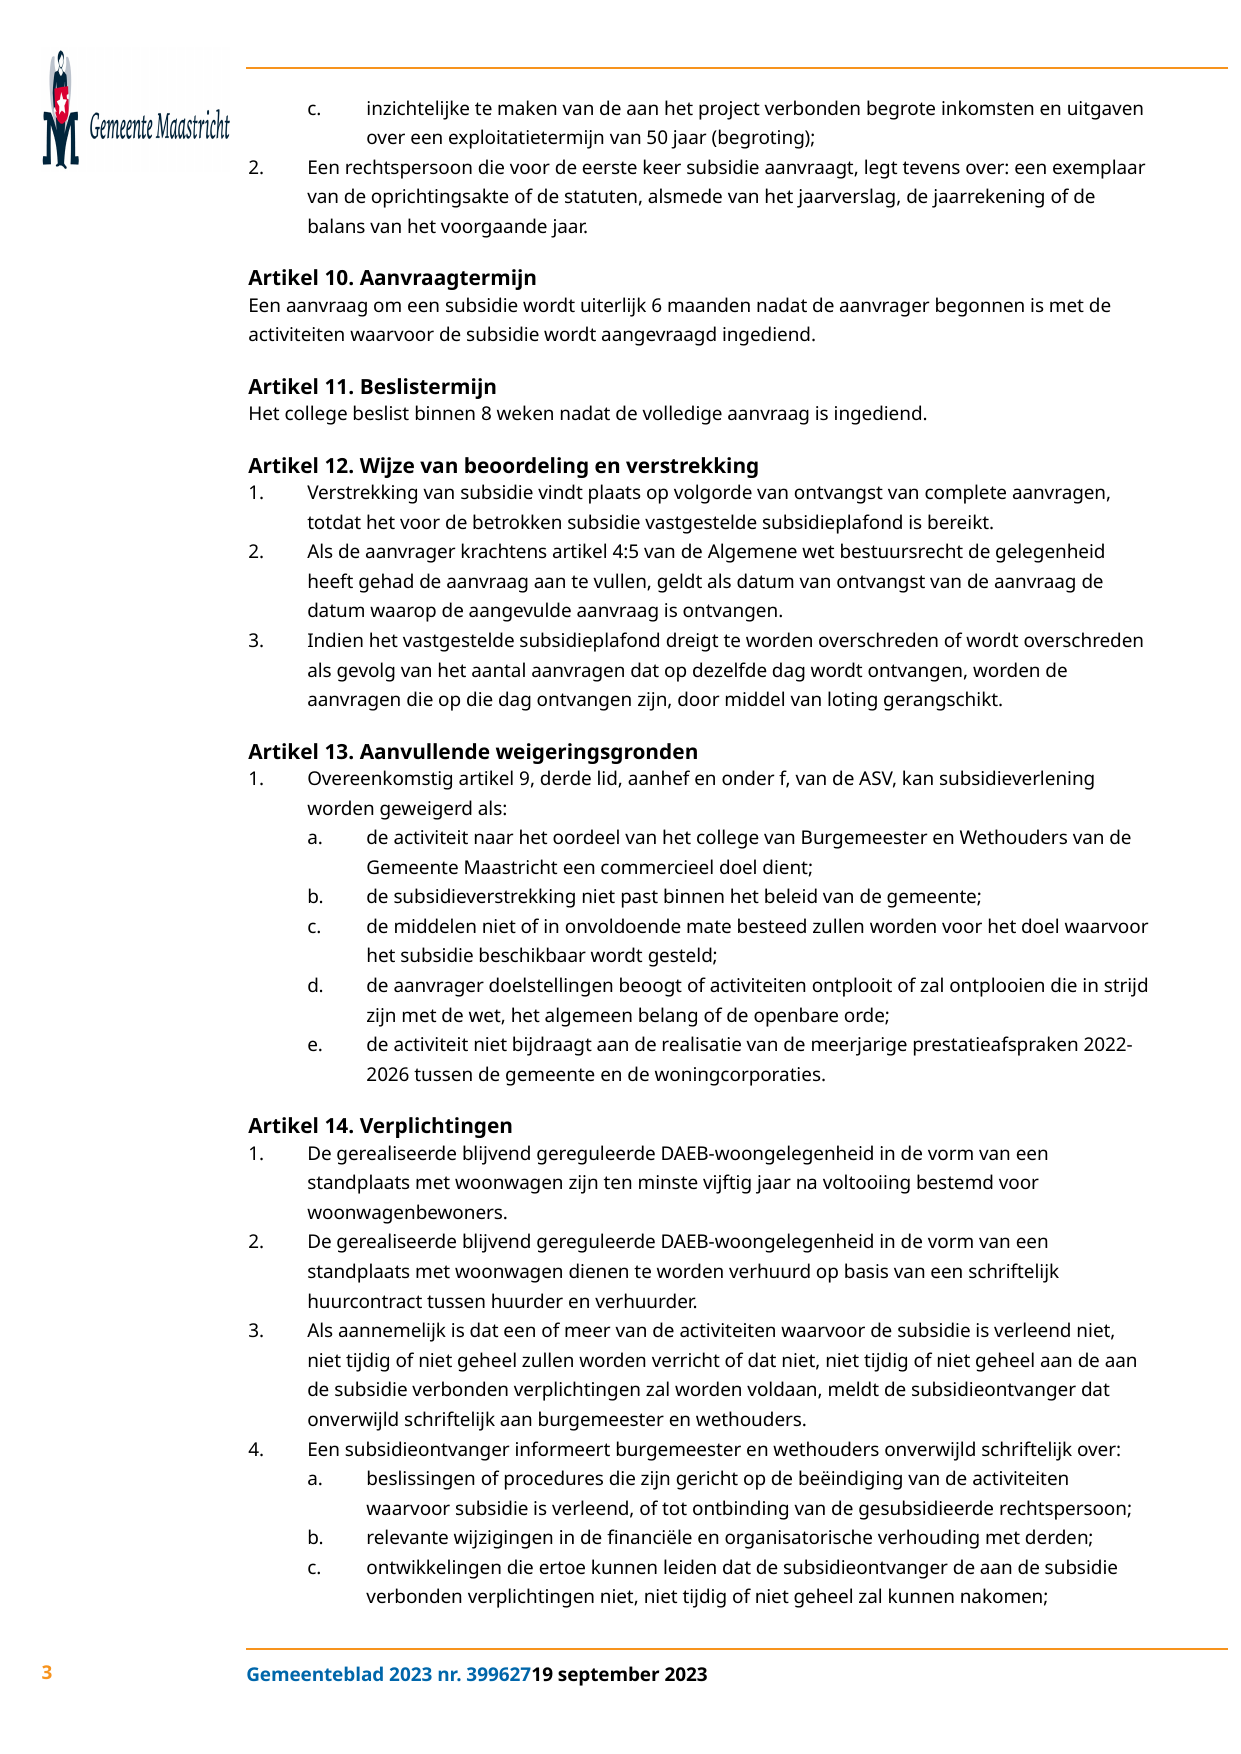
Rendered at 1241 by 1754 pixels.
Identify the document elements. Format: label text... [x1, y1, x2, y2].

list de activiteit naar het oordeel van het college van Burgemeester en Wethouders van de Gemeente Maastricht een commercieel doel dient; [307, 824, 1152, 880]
list Als de aanvrager krachtens artikel 4:5 van de Algemene wet bestuursrecht de gelegenheid heeft gehad de aanvraag aan te vullen, geldt als datum van ontvangst van de aanvraag de datum waarop de aangevulde aanvraag is ontvangen. [248, 538, 1152, 623]
list De gerealiseerde blijvend gereguleerde DAEB-woongelegenheid in de vorm van een standplaats met woonwagen dienen te worden verhuurd op basis van een schriftelijk huurcontract tussen huurder en verhuurder. [248, 1229, 1152, 1313]
list ontwikkelingen die ertoe kunnen leiden dat de subsidieontvanger de aan de subsidie verbonden verplichtingen niet, niet tijdig of niet geheel zal kunnen nakomen; [307, 1554, 1152, 1609]
picture [41, 47, 231, 172]
text Een aanvraag om een subsidie wordt uiterlijk 6 maanden nadat de aanvrager begonnen is met de activiteiten waarvoor de subsidie wordt aangevraagd ingediend. [248, 292, 1152, 347]
list de subsidieverstrekking niet past binnen het beleid van de gemeente; [307, 883, 1152, 909]
text Artikel 14. Verplichtingen [248, 1111, 1152, 1140]
list De gerealiseerde blijvend gereguleerde DAEB-woongelegenheid in de vorm van een standplaats met woonwagen zijn ten minste vijftig jaar na voltooiing bestemd voor woonwagenbewoners. [248, 1140, 1152, 1225]
text Het college beslist binnen 8 weken nadat de volledige aanvraag is ingediend. [248, 400, 1152, 426]
list relevante wijzigingen in de financiële en organisatorische verhouding met derden; [307, 1524, 1152, 1550]
list Verstrekking van subsidie vindt plaats op volgorde van ontvangst van complete aanvragen, totdat het voor de betrokken subsidie vastgestelde subsidieplafond is bereikt. [248, 479, 1152, 534]
text Artikel 11. Beslistermijn [248, 372, 1152, 400]
list beslissingen of procedures die zijn gericht op de beëindiging van de activiteiten waarvoor subsidie is verleend, of tot ontbinding van de gesubsidieerde rechtspersoon; [307, 1465, 1152, 1521]
text Artikel 12. Wijze van beoordeling en verstrekking [248, 451, 1152, 479]
list Een subsidieontvanger informeert burgemeester en wethouders onverwijld schriftelijk over: [248, 1436, 1152, 1461]
list Indien het vastgestelde subsidieplafond dreigt te worden overschreden of wordt overschreden als gevolg van het aantal aanvragen dat op dezelfde dag wordt ontvangen, worden de aanvragen die op die dag ontvangen zijn, door middel van loting gerangschikt. [248, 627, 1152, 712]
list de activiteit niet bijdraagt aan de realisatie van de meerjarige prestatieafspraken 2022-2026 tussen de gemeente en de woningcorporaties. [307, 1031, 1152, 1087]
list de aanvrager doelstellingen beoogt of activiteiten ontplooit of zal ontplooien die in strijd zijn met de wet, het algemeen belang of de openbare orde; [307, 972, 1152, 1028]
list Overeenkomstig artikel 9, derde lid, aanhef en onder f, van de ASV, kan subsidieverlening worden geweigerd als: [248, 765, 1152, 821]
text Artikel 13. Aanvullende weigeringsgronden [248, 737, 1152, 765]
list Een rechtspersoon die voor de eerste keer subsidie aanvraagt, legt tevens over: een exemplaar van de oprichtingsakte of de statuten, alsmede van het jaarverslag, de jaarrekening of de balans van het voorgaande jaar. [248, 154, 1152, 239]
text Artikel 10. Aanvraagtermijn [248, 263, 1152, 292]
list Als aannemelijk is dat een of meer van de activiteiten waarvoor de subsidie is verleend niet, niet tijdig of niet geheel zullen worden verricht of dat niet, niet tijdig of niet geheel aan de aan de subsidie verbonden verplichtingen zal worden voldaan, meldt de subsidieontvanger dat onverwijld schriftelijk aan burgemeester en wethouders. [248, 1317, 1152, 1432]
list de middelen niet of in onvoldoende mate besteed zullen worden voor het doel waarvoor het subsidie beschikbaar wordt gesteld; [307, 913, 1152, 968]
list inzichtelijke te maken van de aan het project verbonden begrote inkomsten en uitgaven over een exploitatietermijn van 50 jaar (begroting); [307, 95, 1152, 150]
